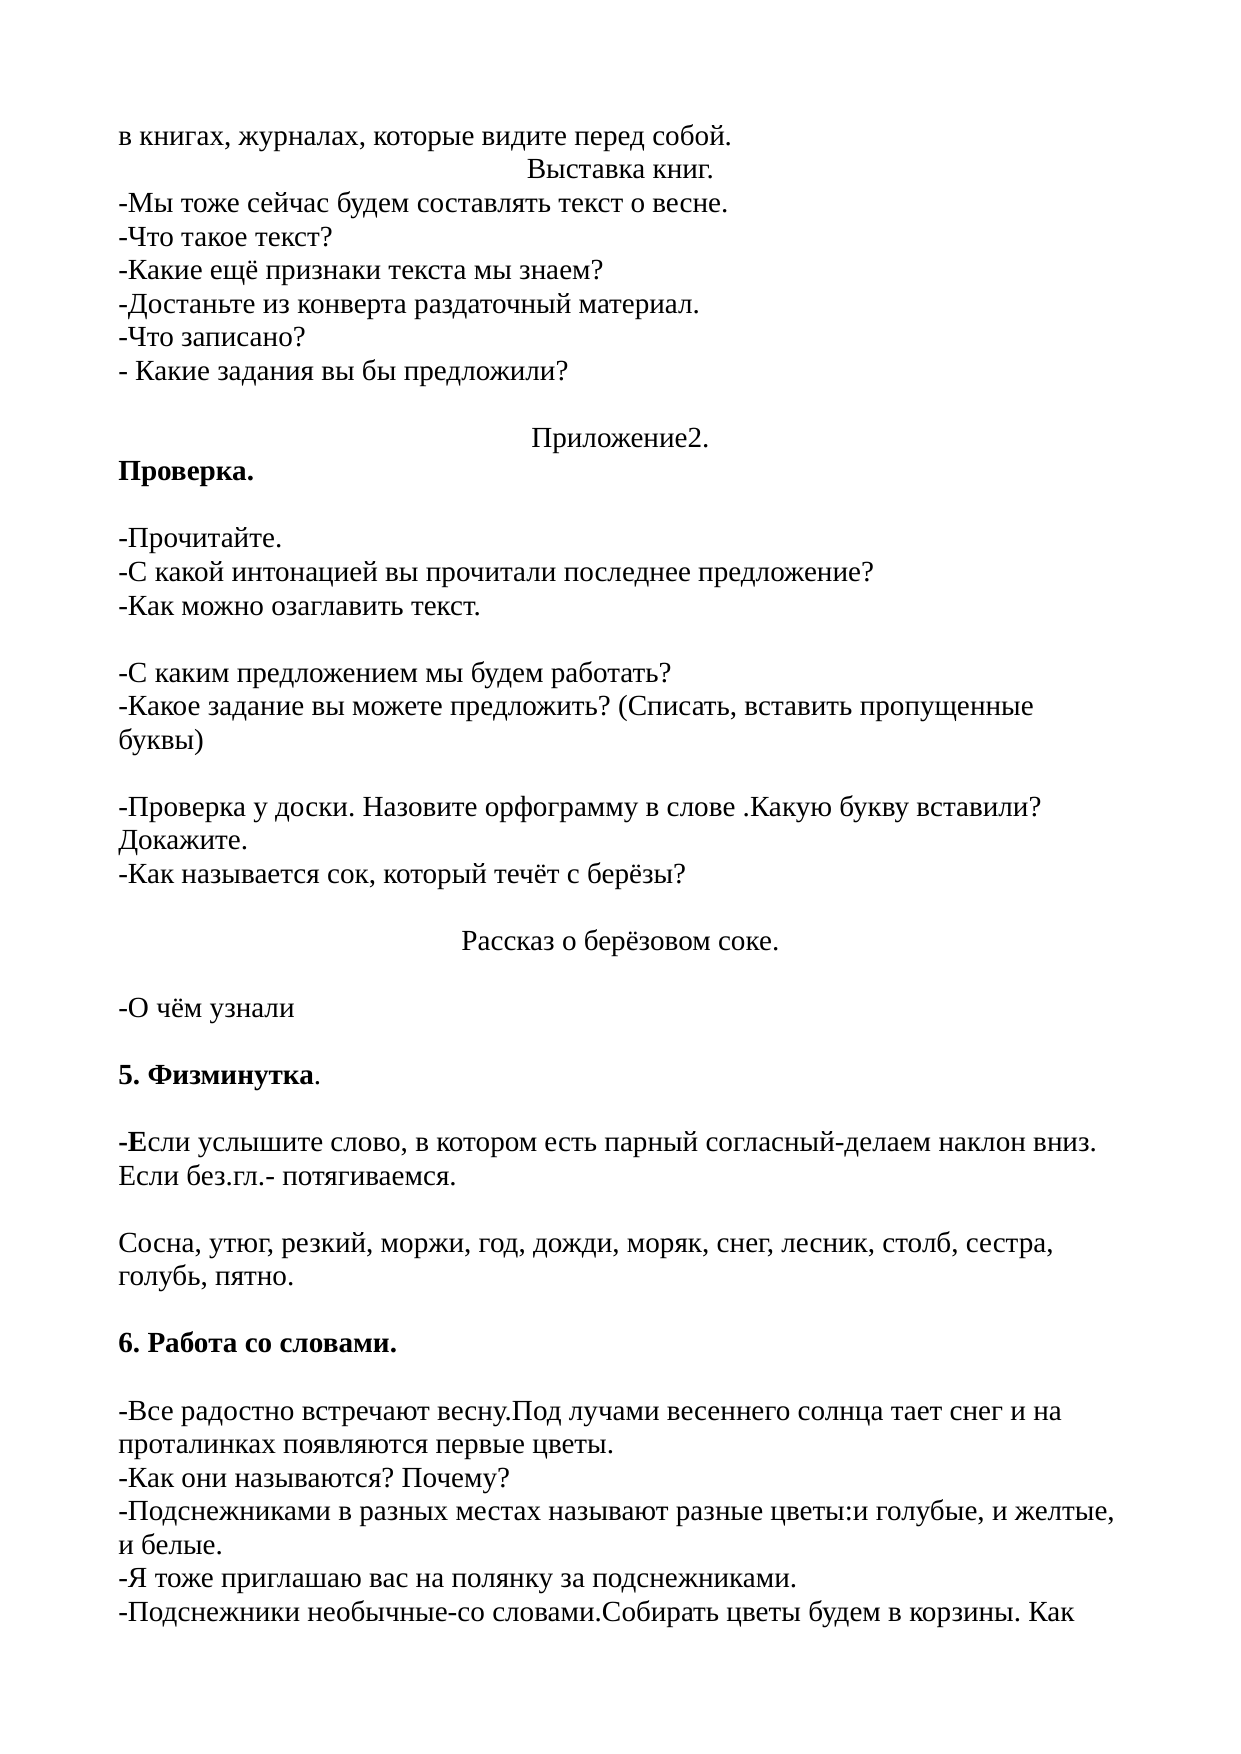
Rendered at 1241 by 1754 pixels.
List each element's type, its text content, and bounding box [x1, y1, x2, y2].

text -Что такое текст? [118, 219, 1122, 252]
text -Я тоже приглашаю вас на полянку за подснежниками. [118, 1560, 1122, 1594]
text -С какой интонацией вы прочитали последнее предложение? [118, 554, 1122, 588]
text - Какие задания вы бы предложили? [118, 353, 1122, 386]
text Сосна, утюг, резкий, моржи, год, дожди, моряк, снег, лесник, столб, сестра, голубь, пятно. [118, 1225, 1122, 1292]
text Рассказ о берёзовом соке. [118, 923, 1122, 957]
text -Достаньте из конверта раздаточный материал. [118, 286, 1122, 319]
text Выставка книг. [118, 152, 1122, 185]
text -Мы тоже сейчас будем составлять текст о весне. [118, 185, 1122, 219]
text -Как называется сок, который течёт с берёзы? [118, 856, 1122, 889]
text 5. Физминутка. [118, 1057, 1122, 1091]
text Приложение2. [118, 420, 1122, 453]
text -Подснежниками в разных местах называют разные цветы:и голубые, и желтые, и белые. [118, 1493, 1122, 1560]
text в книгах, журналах, которые видите перед собой. [118, 118, 1122, 152]
text -С каким предложением мы будем работать? [118, 655, 1122, 688]
text 6. Работа со словами. [118, 1326, 1122, 1359]
text -Как можно озаглавить текст. [118, 588, 1122, 621]
text -Если услышите слово, в котором есть парный согласный-делаем наклон вниз. Если без.гл.- потягиваемся. [118, 1124, 1122, 1191]
text -Что записано? [118, 319, 1122, 353]
text -Прочитайте. [118, 521, 1122, 554]
text -О чём узнали [118, 990, 1122, 1024]
text -Подснежники необычные-со словами.Собирать цветы будем в корзины. Как [118, 1594, 1122, 1627]
text -Все радостно встречают весну.Под лучами весеннего солнца тает снег и на проталинках появляются первые цветы. [118, 1393, 1122, 1460]
text -Как они называются? Почему? [118, 1460, 1122, 1493]
text Проверка. [118, 453, 1122, 487]
text -Какое задание вы можете предложить? (Списать, вставить пропущенные буквы) [118, 688, 1122, 755]
text -Проверка у доски. Назовите орфограмму в слове .Какую букву вставили? Докажите. [118, 789, 1122, 856]
text -Какие ещё признаки текста мы знаем? [118, 252, 1122, 286]
